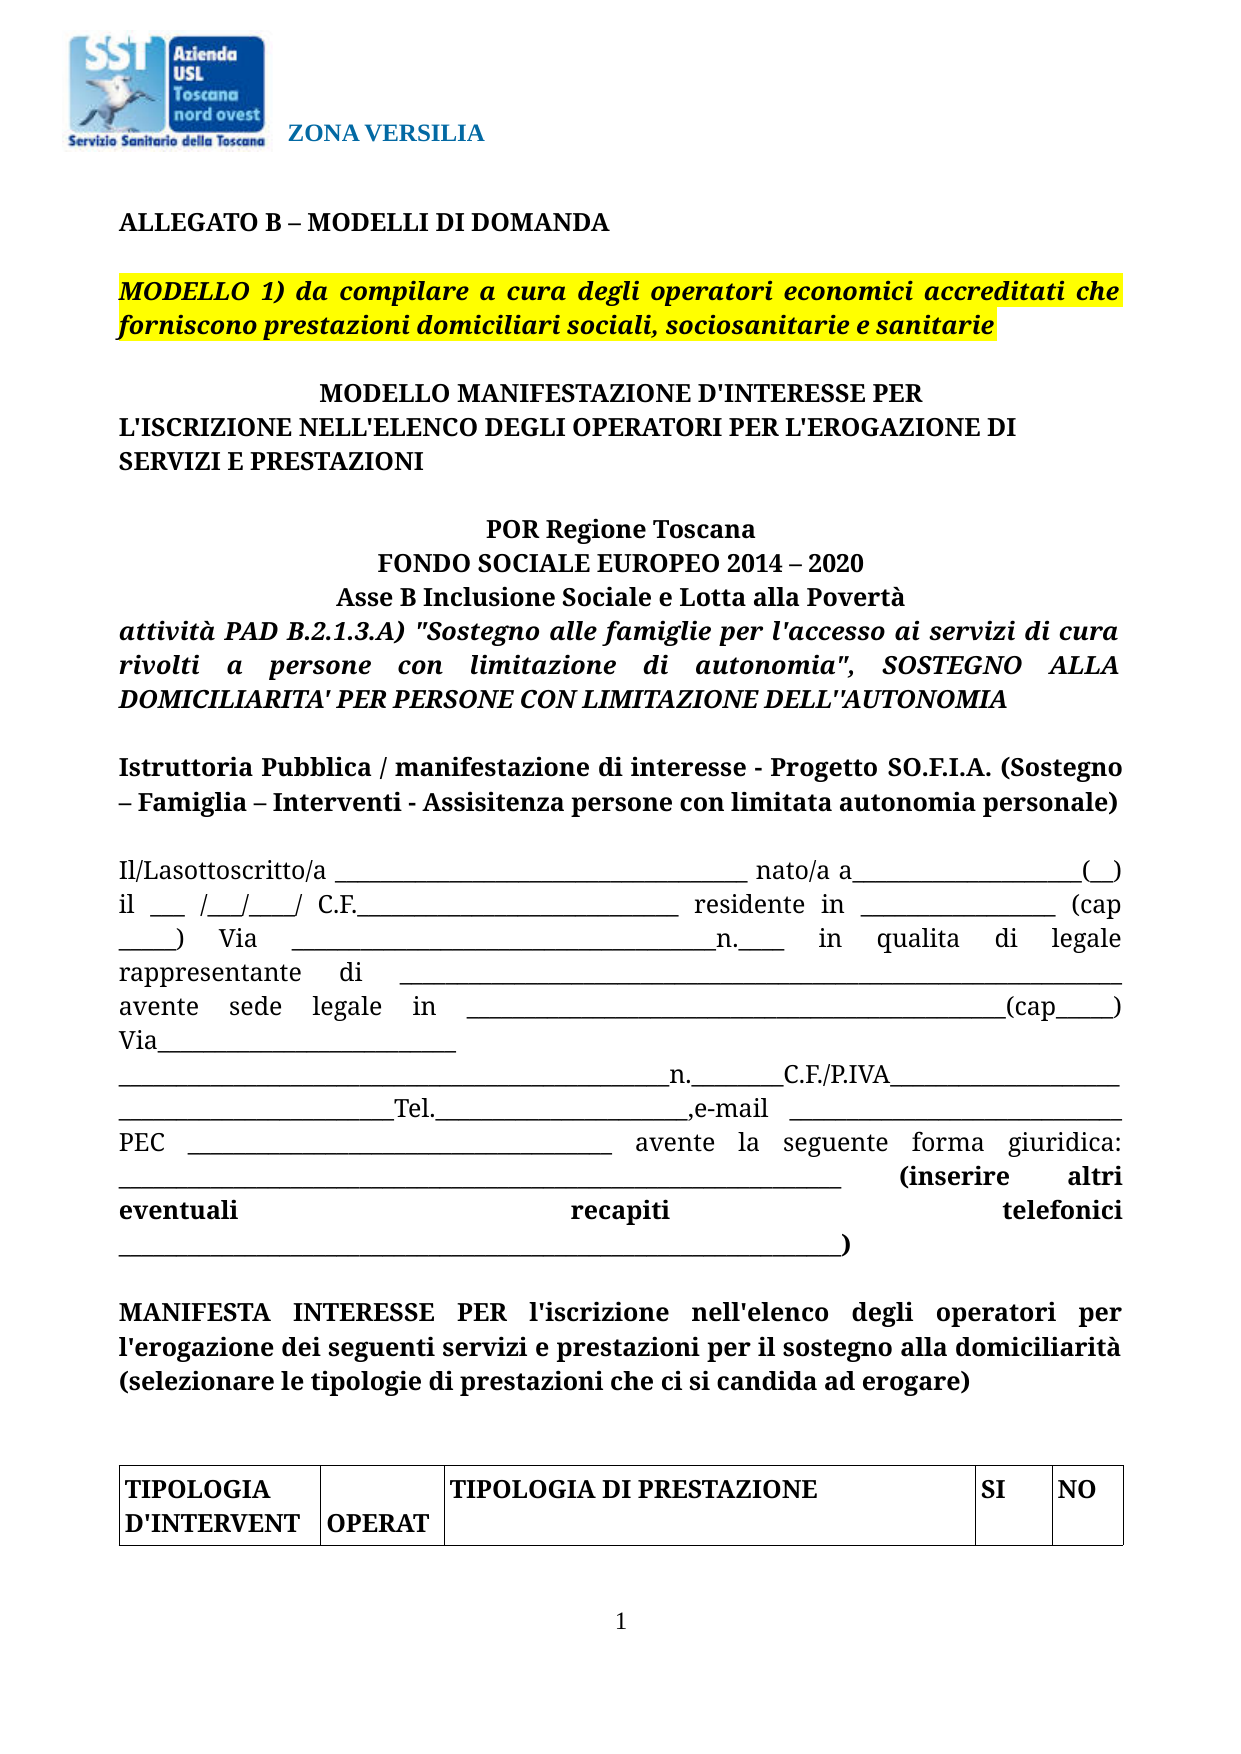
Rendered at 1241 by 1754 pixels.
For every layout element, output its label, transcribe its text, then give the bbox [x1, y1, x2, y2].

text L'ISCRIZIONE NELL'ELENCO DEGLI OPERATORI PER L'EROGAZIONE DI SERVIZI E PRESTAZIONI [119, 409, 1123, 478]
text FONDO SOCIALE EUROPEO 2014 – 2020 [119, 546, 1123, 580]
table_header TIPOLOGIA D'INTERVENT [120, 1466, 320, 1545]
picture [61, 30, 273, 152]
text MODELLO MANIFESTAZIONE D'INTERESSE PER [119, 375, 1123, 409]
text Istruttoria Pubblica / manifestazione di interesse - Progetto SO.F.I.A. (Sostegno – Famiglia – Interventi - Assisitenza persone con limitata autonomia personale) [119, 750, 1123, 818]
table_header SI [976, 1466, 1052, 1545]
table_header OPERAT [321, 1466, 444, 1545]
text Asse B Inclusione Sociale e Lotta alla Povertà [119, 580, 1123, 614]
text MODELLO 1) da compilare a cura degli operatori economici accreditati che forniscono prestazioni domiciliari sociali, sociosanitarie e sanitarie [119, 273, 1123, 341]
text attività PAD B.2.1.3.A) "Sostegno alle famiglie per l'accesso ai servizi di cura rivolti a persone con limitazione di autonomia", SOSTEGNO ALLA DOMICILIARITA' PER PERSONE CON LIMITAZIONE DELL''AUTONOMIA [119, 614, 1123, 716]
table_header NO [1053, 1466, 1123, 1545]
text ALLEGATO B – MODELLI DI DOMANDA [119, 205, 1123, 239]
text Il/Lasottoscritto/a ____________________________________ nato/a a____________________(__) il ___ /___/____/ C.F.____________________________ residente in _________________ (cap _____) Via _____________________________________n.____ in qualita di legale rappresentante di _______________________________________________________________ avente sede legale in _______________________________________________(cap_____) Via__________________________ ________________________________________________n.________C.F./P.IVA____________________________________________Tel.______________________,e-mail _____________________________ PEC _____________________________________ avente la seguente forma giuridica: _______________________________________________________________ (inserire altri eventuali recapiti telefonici _______________________________________________________________) [119, 852, 1123, 1261]
table_header TIPOLOGIA DI PRESTAZIONE [445, 1466, 975, 1545]
text POR Regione Toscana [119, 512, 1123, 546]
text MANIFESTA INTERESSE PER l'iscrizione nell'elenco degli operatori per l'erogazione dei seguenti servizi e prestazioni per il sostegno alla domiciliarità (selezionare le tipologie di prestazioni che ci si candida ad erogare) [119, 1295, 1123, 1397]
